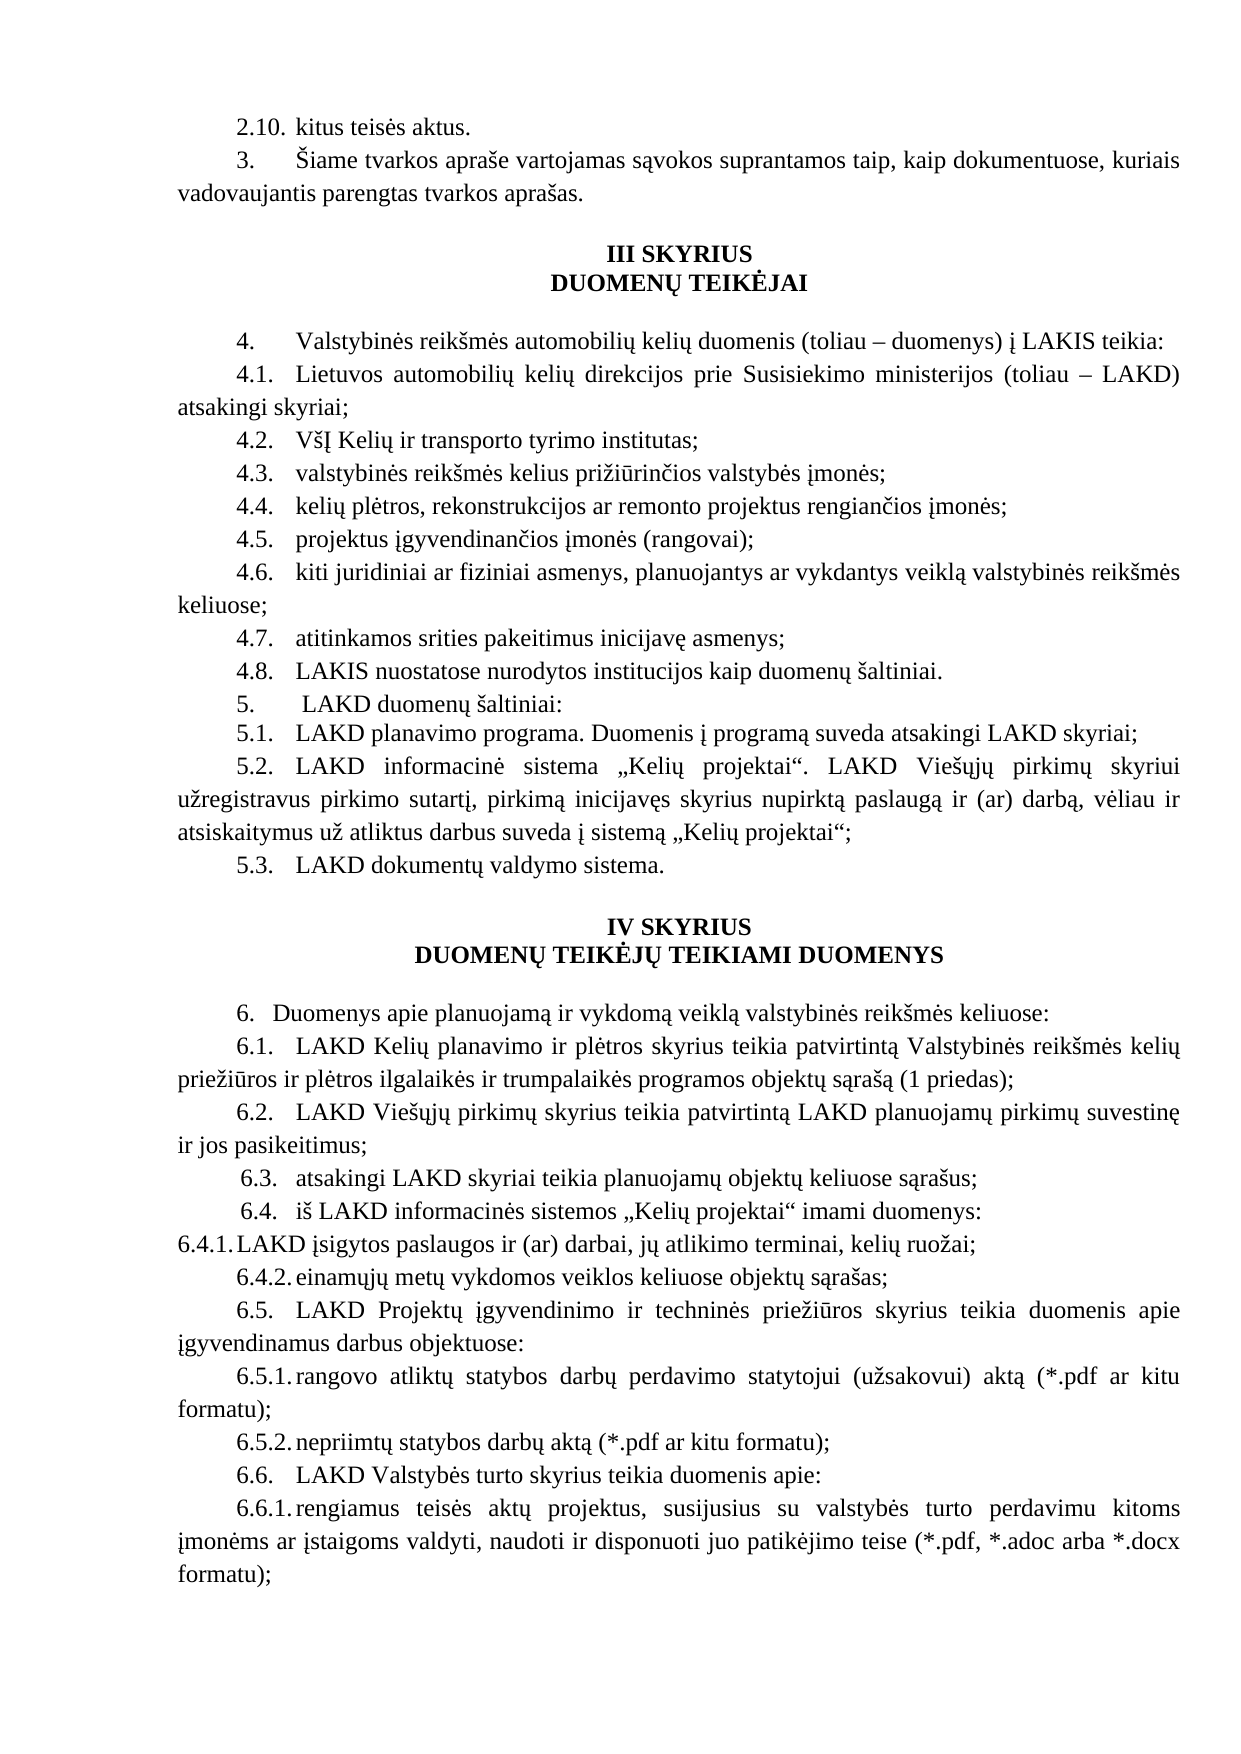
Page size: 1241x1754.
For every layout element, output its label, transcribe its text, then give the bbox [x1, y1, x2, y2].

text 4.7. atitinkamos srities pakeitimus inicijavę asmenys; [177, 623, 1181, 652]
text 6.6.1. rengiamus teisės aktų projektus, susijusius su valstybės turto perdavimu kitoms įmonėms ar įstaigoms valdyti, naudoti ir disponuoti juo patikėjimo teise (*.pdf, *.adoc arba *.docx formatu); [177, 1493, 1181, 1588]
text 6.2. LAKD Viešųjų pirkimų skyrius teikia patvirtintą LAKD planuojamų pirkimų suvestinę ir jos pasikeitimus; [177, 1097, 1181, 1159]
text 4.4. kelių plėtros, rekonstrukcijos ar remonto projektus rengiančios įmonės; [177, 491, 1181, 520]
text 6.5.1. rangovo atliktų statybos darbų perdavimo statytojui (užsakovui) aktą (*.pdf ar kitu formatu); [177, 1361, 1181, 1423]
text 6.4.2. einamųjų metų vykdomos veiklos keliuose objektų sąrašas; [177, 1262, 1181, 1291]
text 6.1. LAKD Kelių planavimo ir plėtros skyrius teikia patvirtintą Valstybinės reikšmės kelių priežiūros ir plėtros ilgalaikės ir trumpalaikės programos objektų sąrašą (1 priedas); [177, 1031, 1181, 1093]
text 4.5. projektus įgyvendinančios įmonės (rangovai); [177, 524, 1181, 553]
text 5.1. LAKD planavimo programa. Duomenis į programą suveda atsakingi LAKD skyriai; [177, 718, 1181, 747]
text 3. Šiame tvarkos apraše vartojamas sąvokos suprantamos taip, kaip dokumentuose, kuriais vadovaujantis parengtas tvarkos aprašas. [177, 145, 1181, 207]
text 6.5. LAKD Projektų įgyvendinimo ir techninės priežiūros skyrius teikia duomenis apie įgyvendinamus darbus objektuose: [177, 1295, 1181, 1357]
text 6.5.2. nepriimtų statybos darbų aktą (*.pdf ar kitu formatu); [177, 1427, 1181, 1456]
text 4.1. Lietuvos automobilių kelių direkcijos prie Susisiekimo ministerijos (toliau – LAKD) atsakingi skyriai; [177, 359, 1181, 421]
text III SKYRIUS [177, 239, 1181, 268]
text IV SKYRIUS [177, 912, 1181, 940]
text 5.3. LAKD dokumentų valdymo sistema. [177, 850, 1181, 879]
text 6.6. LAKD Valstybės turto skyrius teikia duomenis apie: [177, 1460, 1181, 1489]
text DUOMENŲ TEIKĖJŲ TEIKIAMI DUOMENYS [177, 940, 1181, 969]
text 6.4.1. LAKD įsigytos paslaugos ir (ar) darbai, jų atlikimo terminai, kelių ruožai; [177, 1229, 1181, 1258]
text 4.3. valstybinės reikšmės kelius prižiūrinčios valstybės įmonės; [177, 458, 1181, 487]
text DUOMENŲ TEIKĖJAI [177, 268, 1181, 297]
text 4. Valstybinės reikšmės automobilių kelių duomenis (toliau – duomenys) į LAKIS teikia: [177, 326, 1181, 354]
text 5. LAKD duomenų šaltiniai: [177, 689, 1181, 718]
text 2.10. kitus teisės aktus. [177, 112, 1181, 141]
text 6. Duomenys apie planuojamą ir vykdomą veiklą valstybinės reikšmės keliuose: [177, 998, 1181, 1027]
text 4.2. VšĮ Kelių ir transporto tyrimo institutas; [177, 425, 1181, 454]
text 4.6. kiti juridiniai ar fiziniai asmenys, planuojantys ar vykdantys veiklą valstybinės reikšmės keliuose; [177, 557, 1181, 619]
text 4.8. LAKIS nuostatose nurodytos institucijos kaip duomenų šaltiniai. [177, 656, 1181, 685]
text 6.3. atsakingi LAKD skyriai teikia planuojamų objektų keliuose sąrašus; [177, 1163, 1181, 1192]
text 6.4. iš LAKD informacinės sistemos „Kelių projektai“ imami duomenys: [177, 1196, 1181, 1225]
text 5.2. LAKD informacinė sistema „Kelių projektai“. LAKD Viešųjų pirkimų skyriui užregistravus pirkimo sutartį, pirkimą inicijavęs skyrius nupirktą paslaugą ir (ar) darbą, vėliau ir atsiskaitymus už atliktus darbus suveda į sistemą „Kelių projektai“; [177, 751, 1181, 846]
